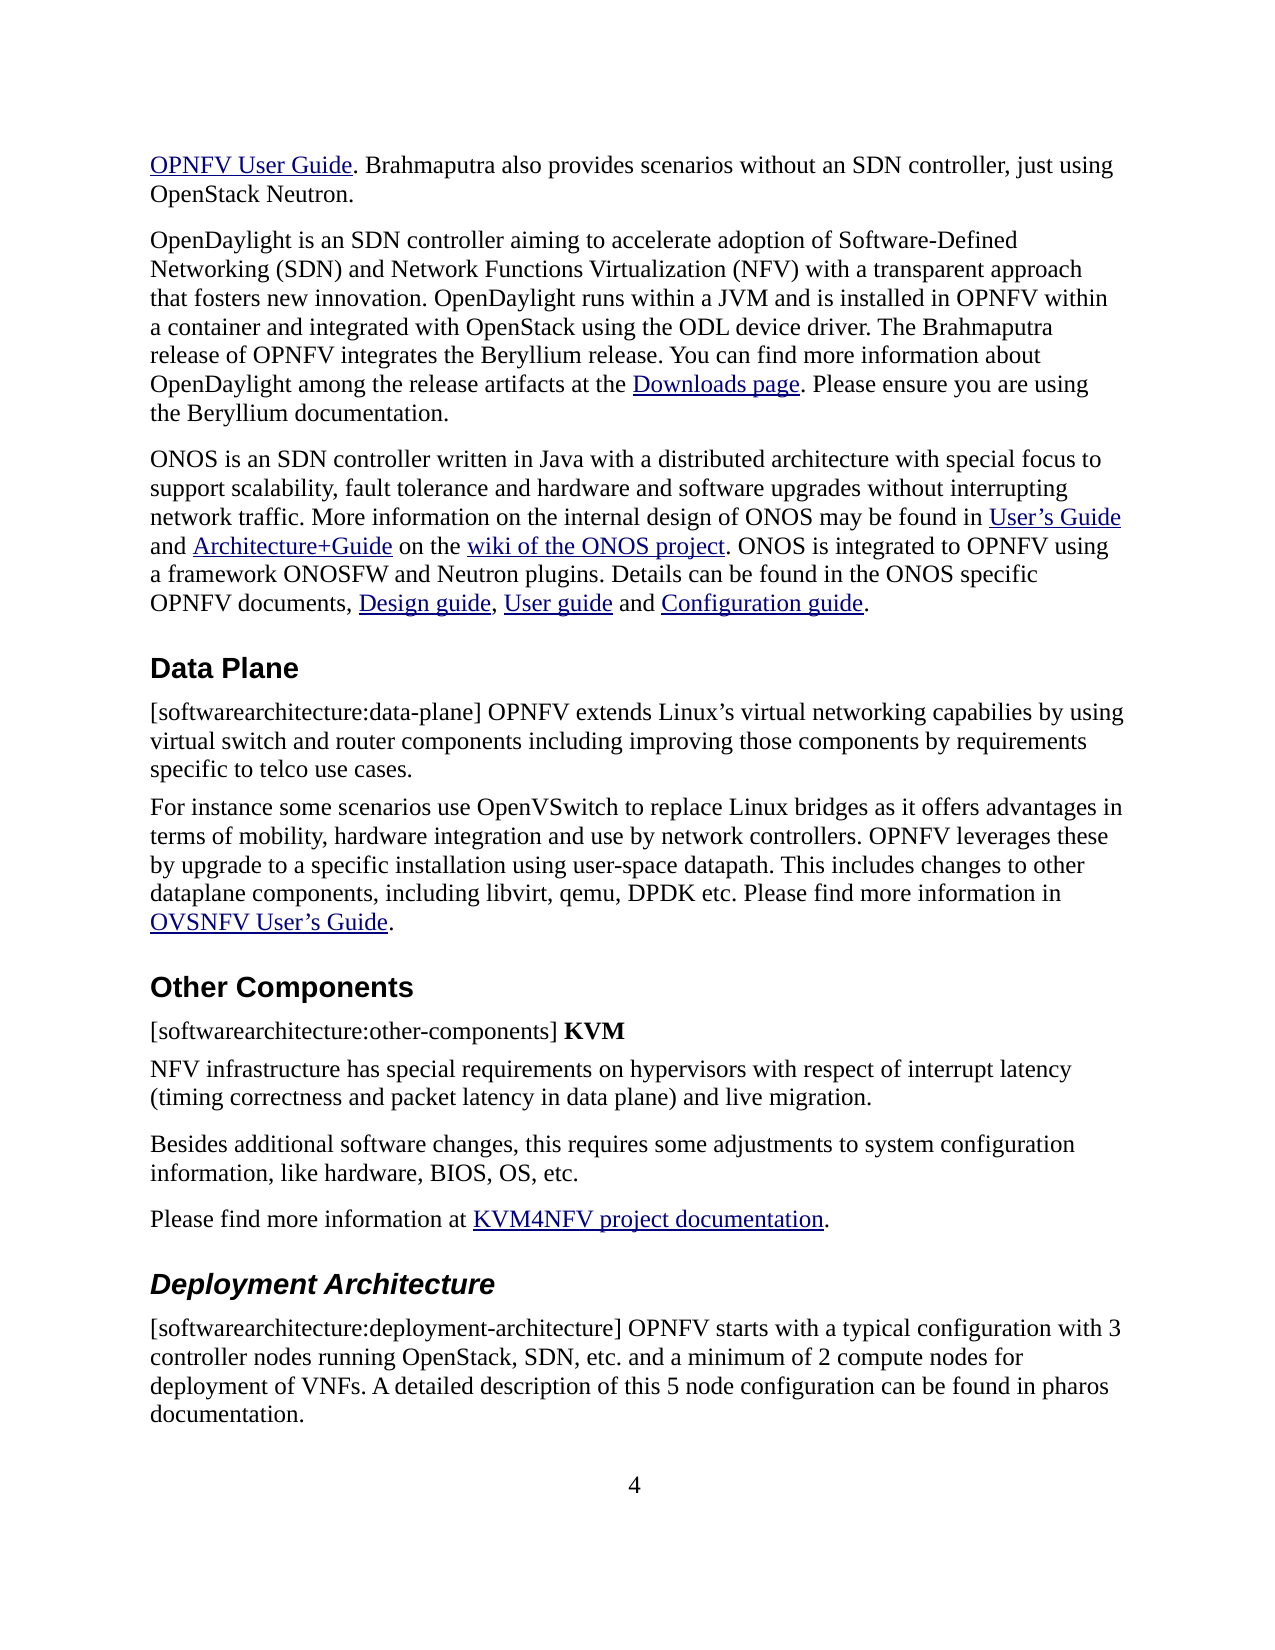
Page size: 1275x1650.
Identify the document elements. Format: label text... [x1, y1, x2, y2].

text Please find more information at KVM4NFV project documentation. [150, 1204, 1125, 1233]
subtitle Deployment Architecture [150, 1267, 1125, 1301]
text OPNFV User Guide. Brahmaputra also provides scenarios without an SDN controller, just using OpenStack Neutron. [150, 150, 1125, 207]
text NFV infrastructure has special requirements on hypervisors with respect of interrupt latency (timing correctness and packet latency in data plane) and live migration. [150, 1054, 1125, 1111]
text [softwarearchitecture:other-components] KVM [150, 1016, 1125, 1045]
subtitle Data Plane [150, 651, 1125, 684]
text [softwarearchitecture:deployment-architecture] OPNFV starts with a typical configuration with 3 controller nodes running OpenStack, SDN, etc. and a minimum of 2 compute nodes for deployment of VNFs. A detailed description of this 5 node configuration can be found in pharos documentation. [150, 1313, 1125, 1428]
text Besides additional software changes, this requires some adjustments to system configuration information, like hardware, BIOS, OS, etc. [150, 1129, 1125, 1187]
subtitle Other Components [150, 970, 1125, 1003]
text [softwarearchitecture:data-plane] OPNFV extends Linux’s virtual networking capabilies by using virtual switch and router components including improving those components by requirements specific to telco use cases. [150, 697, 1125, 783]
text For instance some scenarios use OpenVSwitch to replace Linux bridges as it offers advantages in terms of mobility, hardware integration and use by network controllers. OPNFV leverages these by upgrade to a specific installation using user-space datapath. This includes changes to other dataplane components, including libvirt, qemu, DPDK etc. Please find more information in OVSNFV User’s Guide. [150, 792, 1125, 936]
text OpenDaylight is an SDN controller aiming to accelerate adoption of Software-Defined Networking (SDN) and Network Functions Virtualization (NFV) with a transparent approach that fosters new innovation. OpenDaylight runs within a JVM and is installed in OPNFV within a container and integrated with OpenStack using the ODL device driver. The Brahmaputra release of OPNFV integrates the Beryllium release. You can find more information about OpenDaylight among the release artifacts at the Downloads page. Please ensure you are using the Beryllium documentation. [150, 225, 1125, 427]
text ONOS is an SDN controller written in Java with a distributed architecture with special focus to support scalability, fault tolerance and hardware and software upgrades without interrupting network traffic. More information on the internal design of ONOS may be found in User’s Guide and Architecture+Guide on the wiki of the ONOS project. ONOS is integrated to OPNFV using a framework ONOSFW and Neutron plugins. Details can be found in the ONOS specific OPNFV documents, Design guide, User guide and Configuration guide. [150, 444, 1125, 617]
